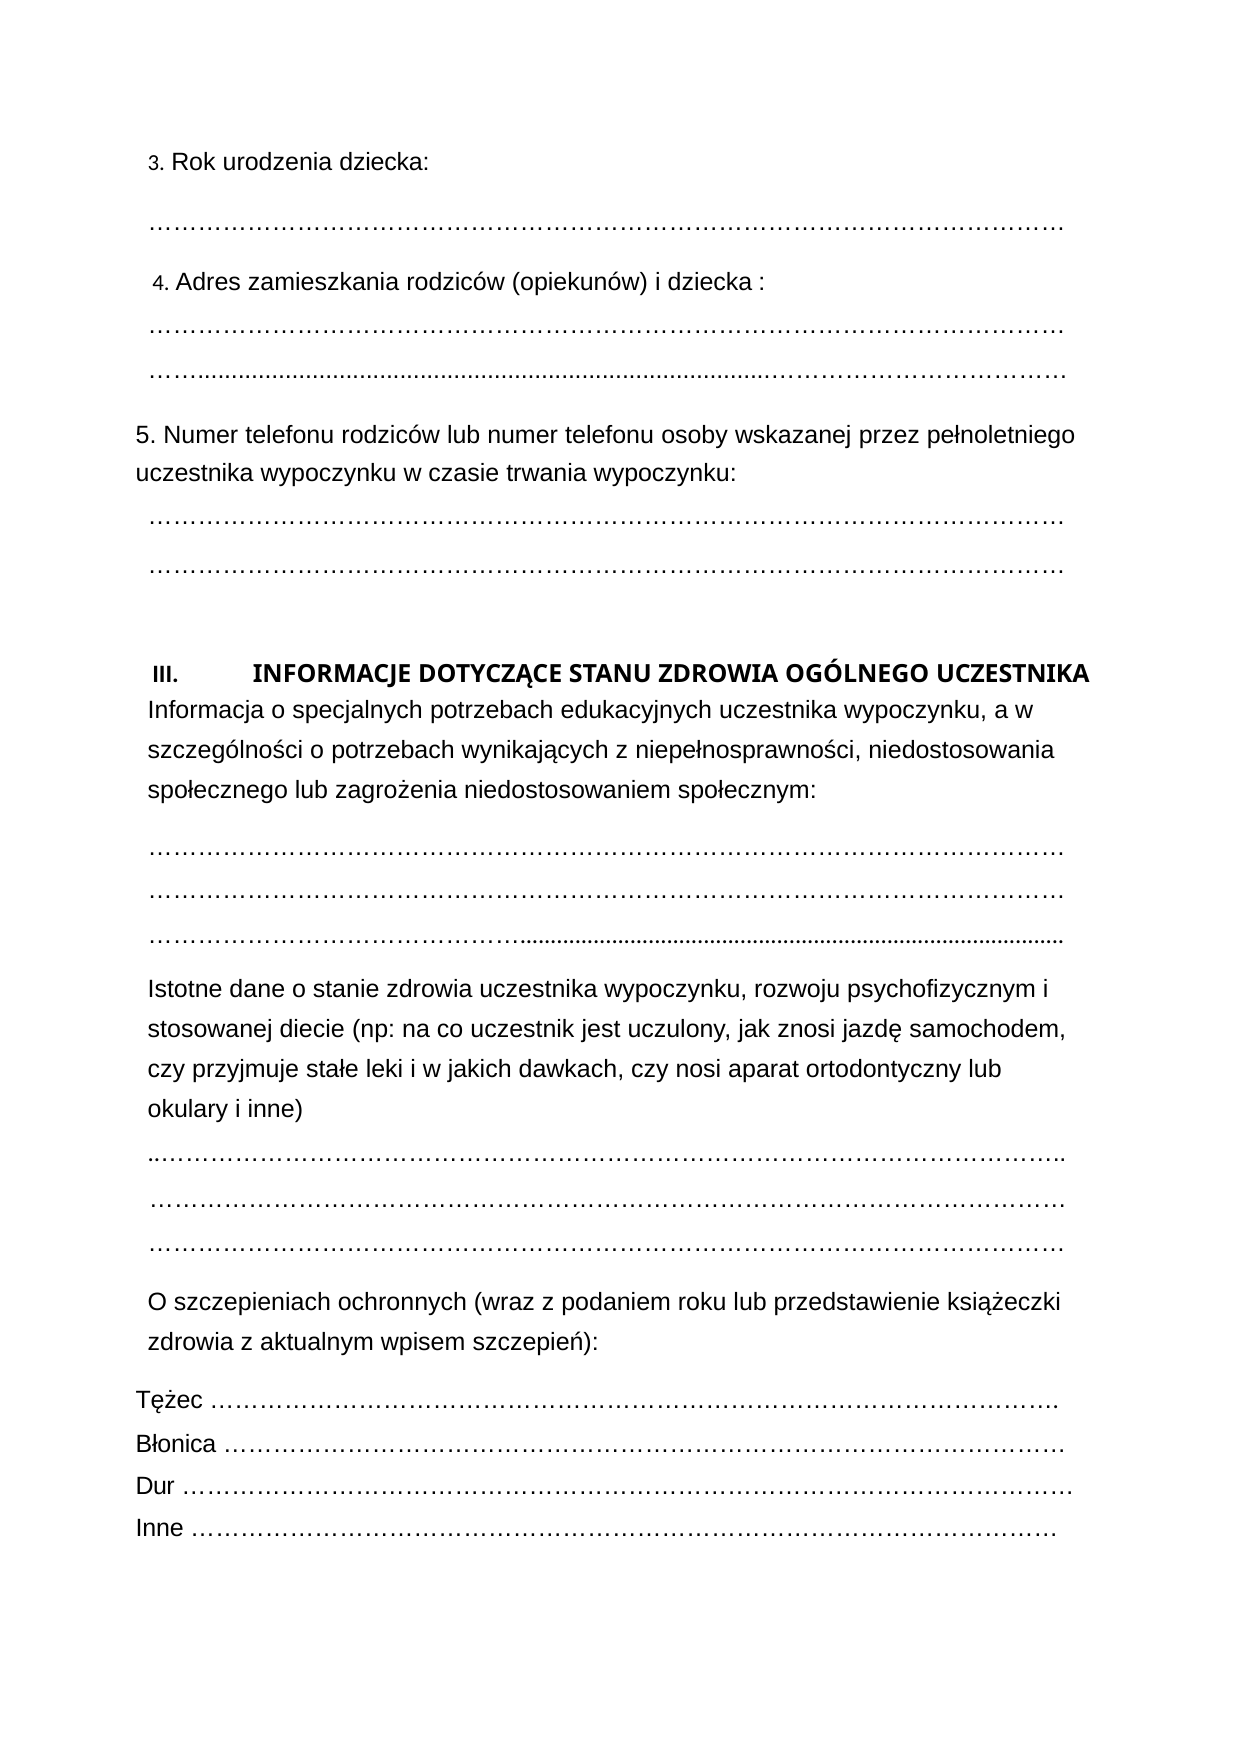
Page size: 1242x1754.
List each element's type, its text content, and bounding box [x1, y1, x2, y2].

list 5. Numer telefonu rodziców lub numer telefonu osoby wskazanej przez pełnoletniego uczestnika wypoczynku w czasie trwania wypoczynku: [135, 420, 1104, 486]
text Informacja o specjalnych potrzebach edukacyjnych uczestnika wypoczynku, a w szczególności o potrzebach wynikających z niepełnosprawności, niedostosowania społecznego lub zagrożenia niedostosowaniem społecznym: [147, 695, 1104, 804]
text ………………………………………………………………………………………………… [147, 550, 1104, 579]
text ………………………………………………………………………………………………… [147, 310, 1104, 339]
text Błonica ………………………………………………………………………………………… [135, 1429, 1104, 1457]
text O szczepieniach ochronnych (wraz z podaniem roku lub przedstawienie książeczki zdrowia z aktualnym wpisem szczepień): [147, 1275, 1078, 1356]
text Inne …………………………………………………………………………………………… [135, 1513, 1104, 1542]
text ………………………………………......................................................................................... [147, 919, 1104, 949]
text ………………………………………………………………………………………………… [147, 207, 1104, 236]
text ..……………………………………………………………………………………………….. [147, 1137, 1104, 1167]
list Adres zamieszkania rodziców (opiekunów) i dziecka : [152, 267, 1104, 296]
text …….....................................................................................……………………………… [147, 355, 1104, 383]
text ………………………………………………………………………………………………… [147, 1228, 1104, 1257]
text ………………………………………………………………………………………………… [147, 501, 1104, 529]
text Tężec …………………………………………………………………………………………. [135, 1374, 1078, 1415]
text Dur ……………………………………………………………………………………………… [135, 1471, 1104, 1499]
text ………………………………………………………………………………………………… [147, 875, 1104, 904]
text ………………………………………………………………………………………………… [135, 1184, 1104, 1213]
list Rok urodzenia dziecka: [147, 147, 1104, 176]
text ………………………………………………………………………………………………… [147, 832, 1104, 861]
list INFORMACJE DOTYCZĄCE STANU ZDROWIA OGÓLNEGO UCZESTNIKA [152, 656, 1104, 690]
text Istotne dane o stanie zdrowia uczestnika wypoczynku, rozwoju psychofizycznym i stosowanej diecie (np: na co uczestnik jest uczulony, jak znosi jazdę samochodem, czy przyjmuje stałe leki i w jakich dawkach, czy nosi aparat ortodontyczny lub okulary i inne) [147, 974, 1078, 1123]
